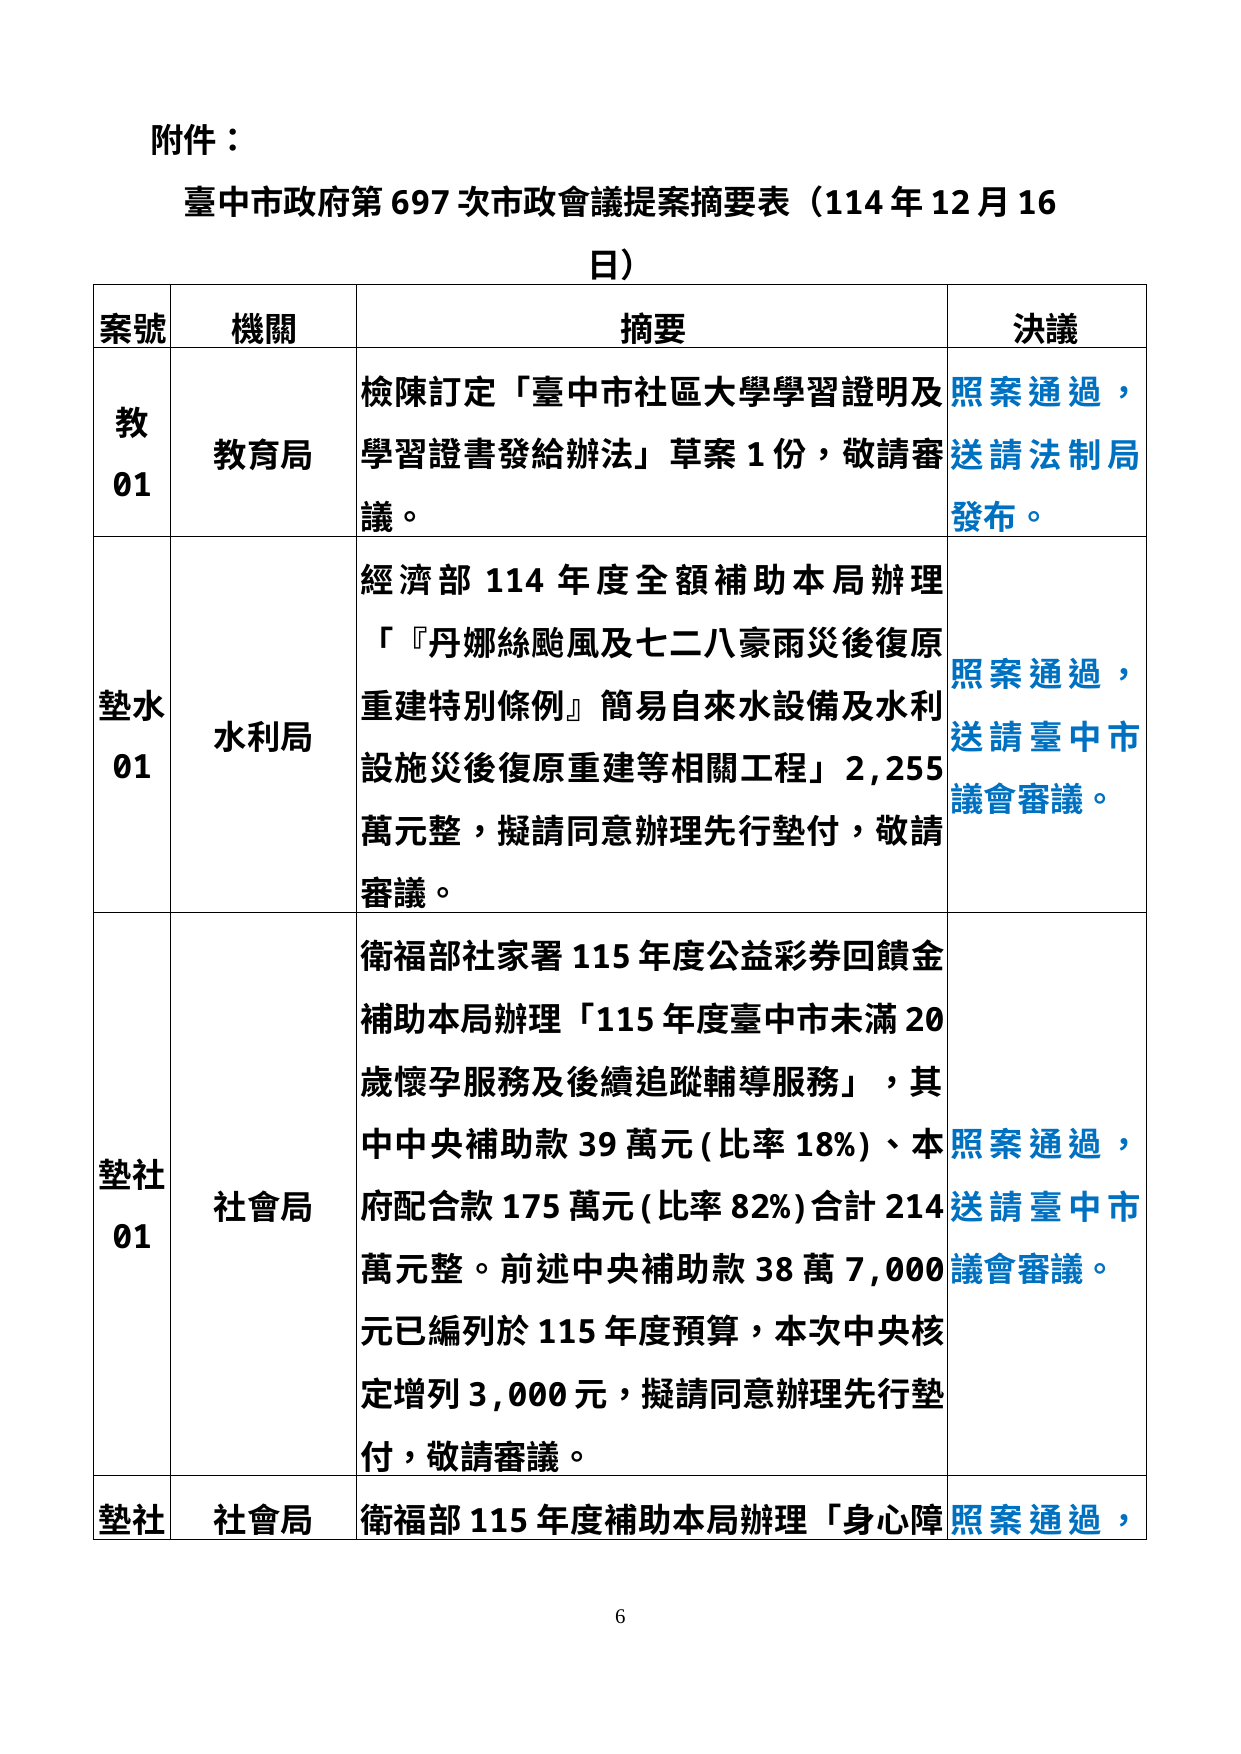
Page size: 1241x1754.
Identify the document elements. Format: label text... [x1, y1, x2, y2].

table_cell 社會局 [171, 913, 356, 1475]
table_header 機關 [171, 285, 356, 347]
table_header 案號 [94, 285, 170, 347]
table_cell 經濟部114年度全額補助本局辦理「『丹娜絲颱風及七二八豪雨災後復原重建特別條例』簡易自來水設備及水利設施災後復原重建等相關工程」2,255萬元整，擬請同意辦理先行墊付，敬請審議。 [357, 537, 947, 912]
text 附件： [150, 96, 1090, 159]
table_header 決議 [948, 285, 1146, 347]
table_cell 墊社01 [94, 913, 170, 1475]
table_header 摘要 [357, 285, 947, 347]
table_cell 教育局 [171, 348, 356, 536]
table_cell 衛福部115年度補助本局辦理「身心障 [357, 1476, 947, 1539]
table_cell 墊社 [94, 1476, 170, 1539]
text 臺中市政府第697次市政會議提案摘要表（114年12月16日） [150, 159, 1090, 284]
table_cell 照案通過， [948, 1476, 1146, 1539]
table_cell 衛福部社家署115年度公益彩券回饋金補助本局辦理「115年度臺中市未滿20歲懷孕服務及後續追蹤輔導服務」，其中中央補助款39萬元(比率18%)、本府配合款175萬元(比率82%)合計214萬元整。前述中央補助款38萬7,000元已編列於115年度預算，本次中央核定增列3,000元，擬請同意辦理先行墊付，敬請審議。 [357, 913, 947, 1475]
table_cell 水利局 [171, 537, 356, 912]
table_cell 檢陳訂定「臺中市社區大學學習證明及學習證書發給辦法」草案1份，敬請審議。 [357, 348, 947, 536]
table_cell 墊水01 [94, 537, 170, 912]
table_cell 照案通過，送請臺中市議會審議。 [948, 913, 1146, 1475]
table_cell 社會局 [171, 1476, 356, 1539]
table_cell 照案通過，送請臺中市議會審議。 [948, 537, 1146, 912]
table_cell 照案通過，送請法制局發布。 [948, 348, 1146, 536]
table_cell 教01 [94, 348, 170, 536]
